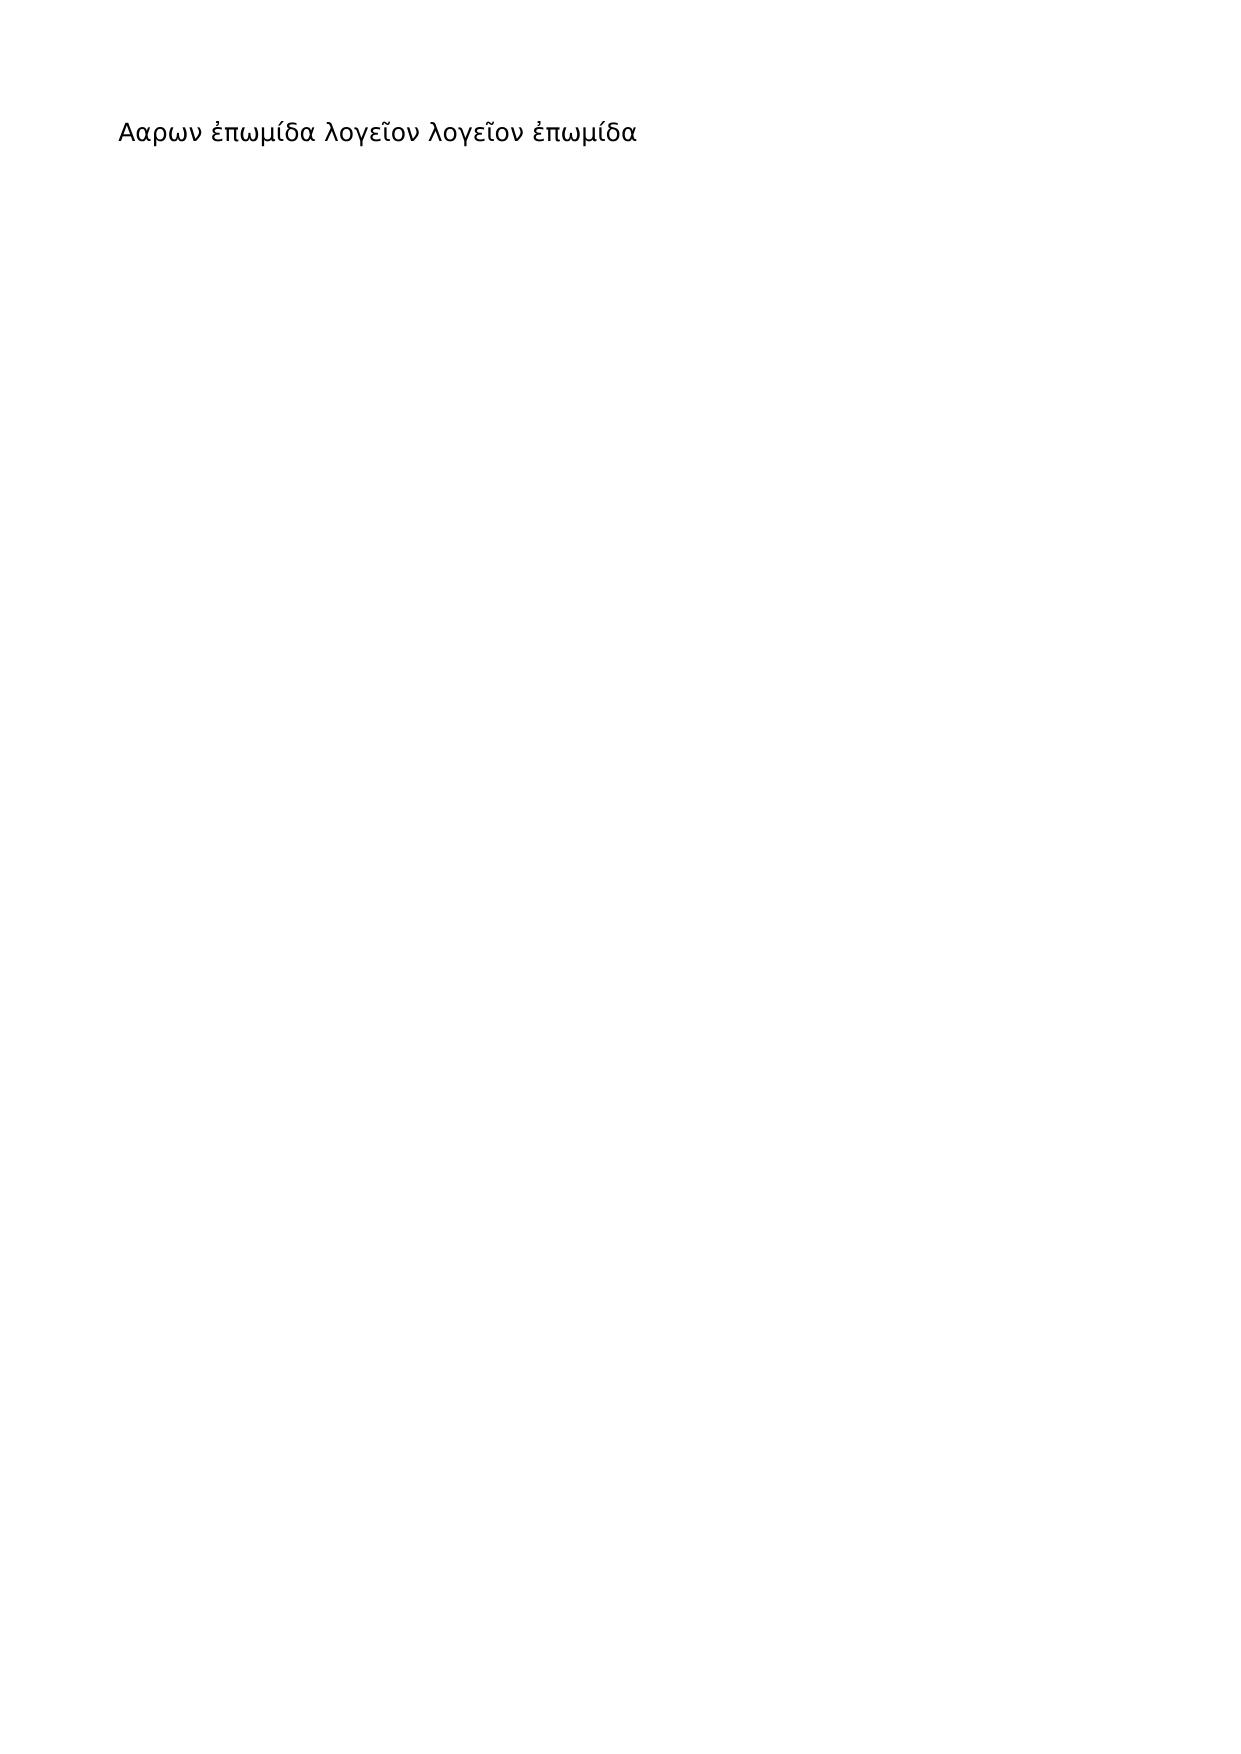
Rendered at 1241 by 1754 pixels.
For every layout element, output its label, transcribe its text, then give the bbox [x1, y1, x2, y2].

text Ααρων ἐπωμίδα λογεῖον λογεῖον ἐπωμίδα [118, 118, 1122, 147]
